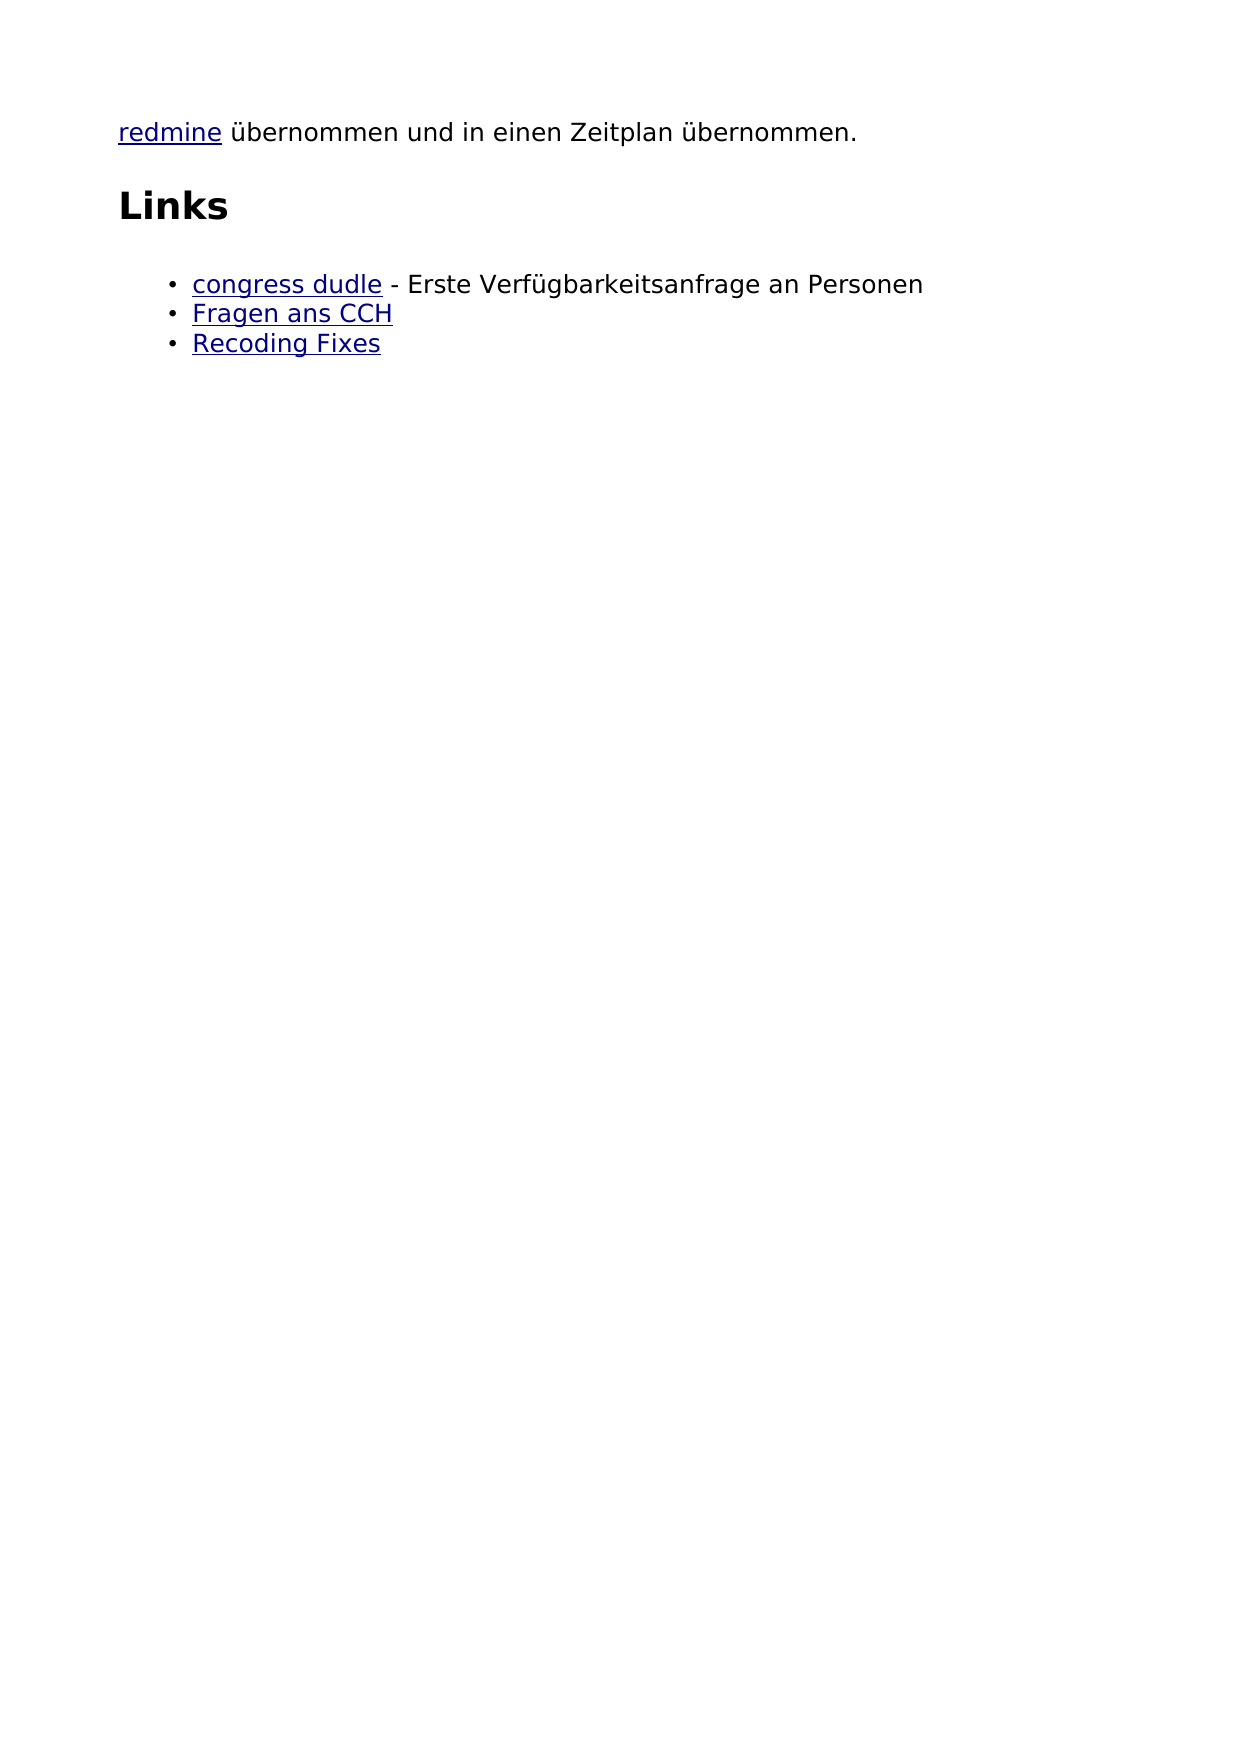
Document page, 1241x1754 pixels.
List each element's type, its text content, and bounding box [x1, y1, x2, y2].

subtitle Links [118, 185, 1122, 228]
list congress dudle - Erste Verfügbarkeitsanfrage an Personen [177, 270, 1122, 299]
text redmine übernommen und in einen Zeitplan übernommen. [118, 118, 1122, 147]
list Fragen ans CCH [177, 299, 1122, 329]
list Recoding Fixes [177, 329, 1122, 358]
